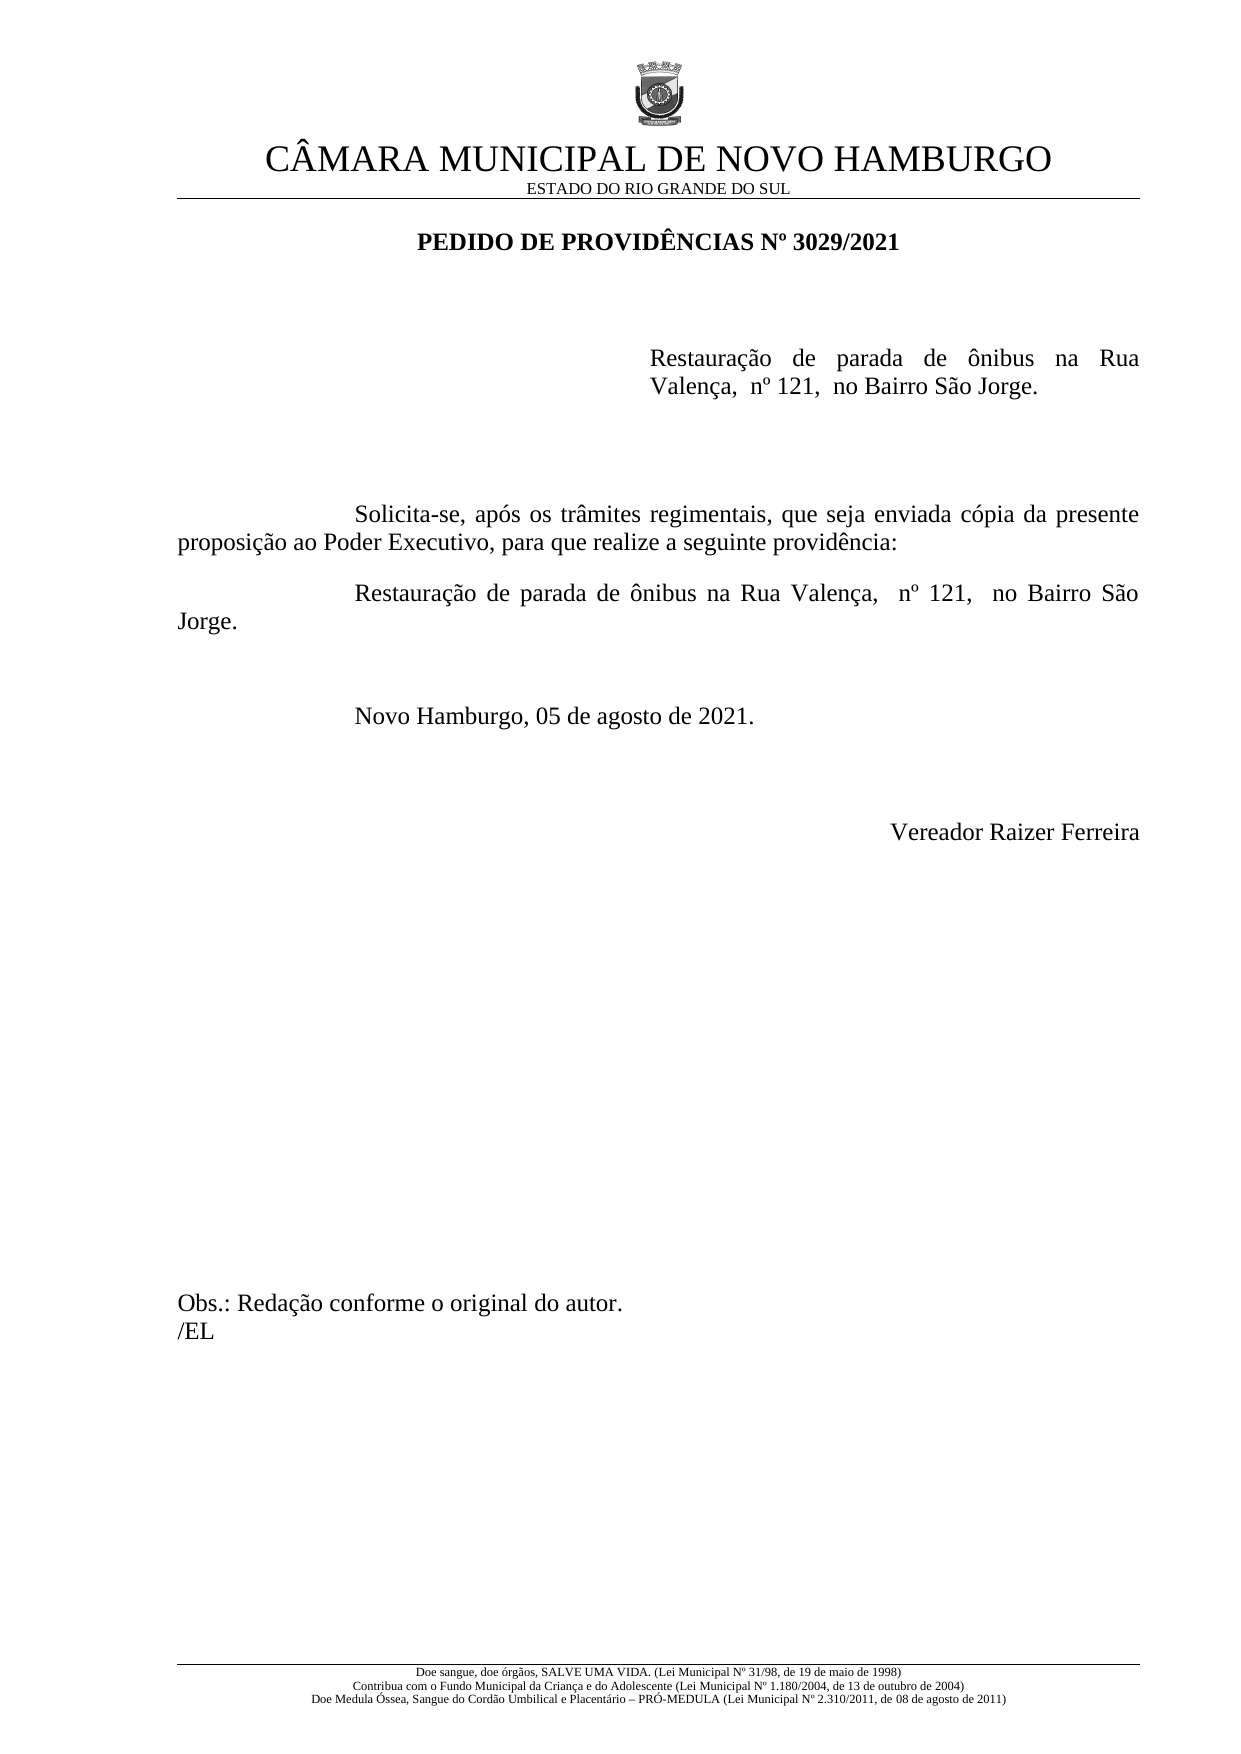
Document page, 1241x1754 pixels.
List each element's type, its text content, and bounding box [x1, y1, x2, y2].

text Novo Hamburgo, 05 de agosto de 2021. [177, 702, 1140, 729]
text Solicita-se, após os trâmites regimentais, que seja enviada cópia da presente proposição ao Poder Executivo, para que realize a seguinte providência: [177, 500, 1140, 556]
text PEDIDO DE PROVIDÊNCIAS Nº 3029/2021 [177, 228, 1140, 256]
text /EL [177, 1317, 1140, 1344]
text Restauração de parada de ônibus na Rua Valença, nº 121, no Bairro São Jorge. [177, 579, 1140, 635]
text Restauração de parada de ônibus na Rua Valença, nº 121, no Bairro São Jorge. [649, 344, 1140, 400]
text Obs.: Redação conforme o original do autor. [177, 1289, 1140, 1317]
text Vereador Raizer Ferreira [649, 818, 1140, 846]
